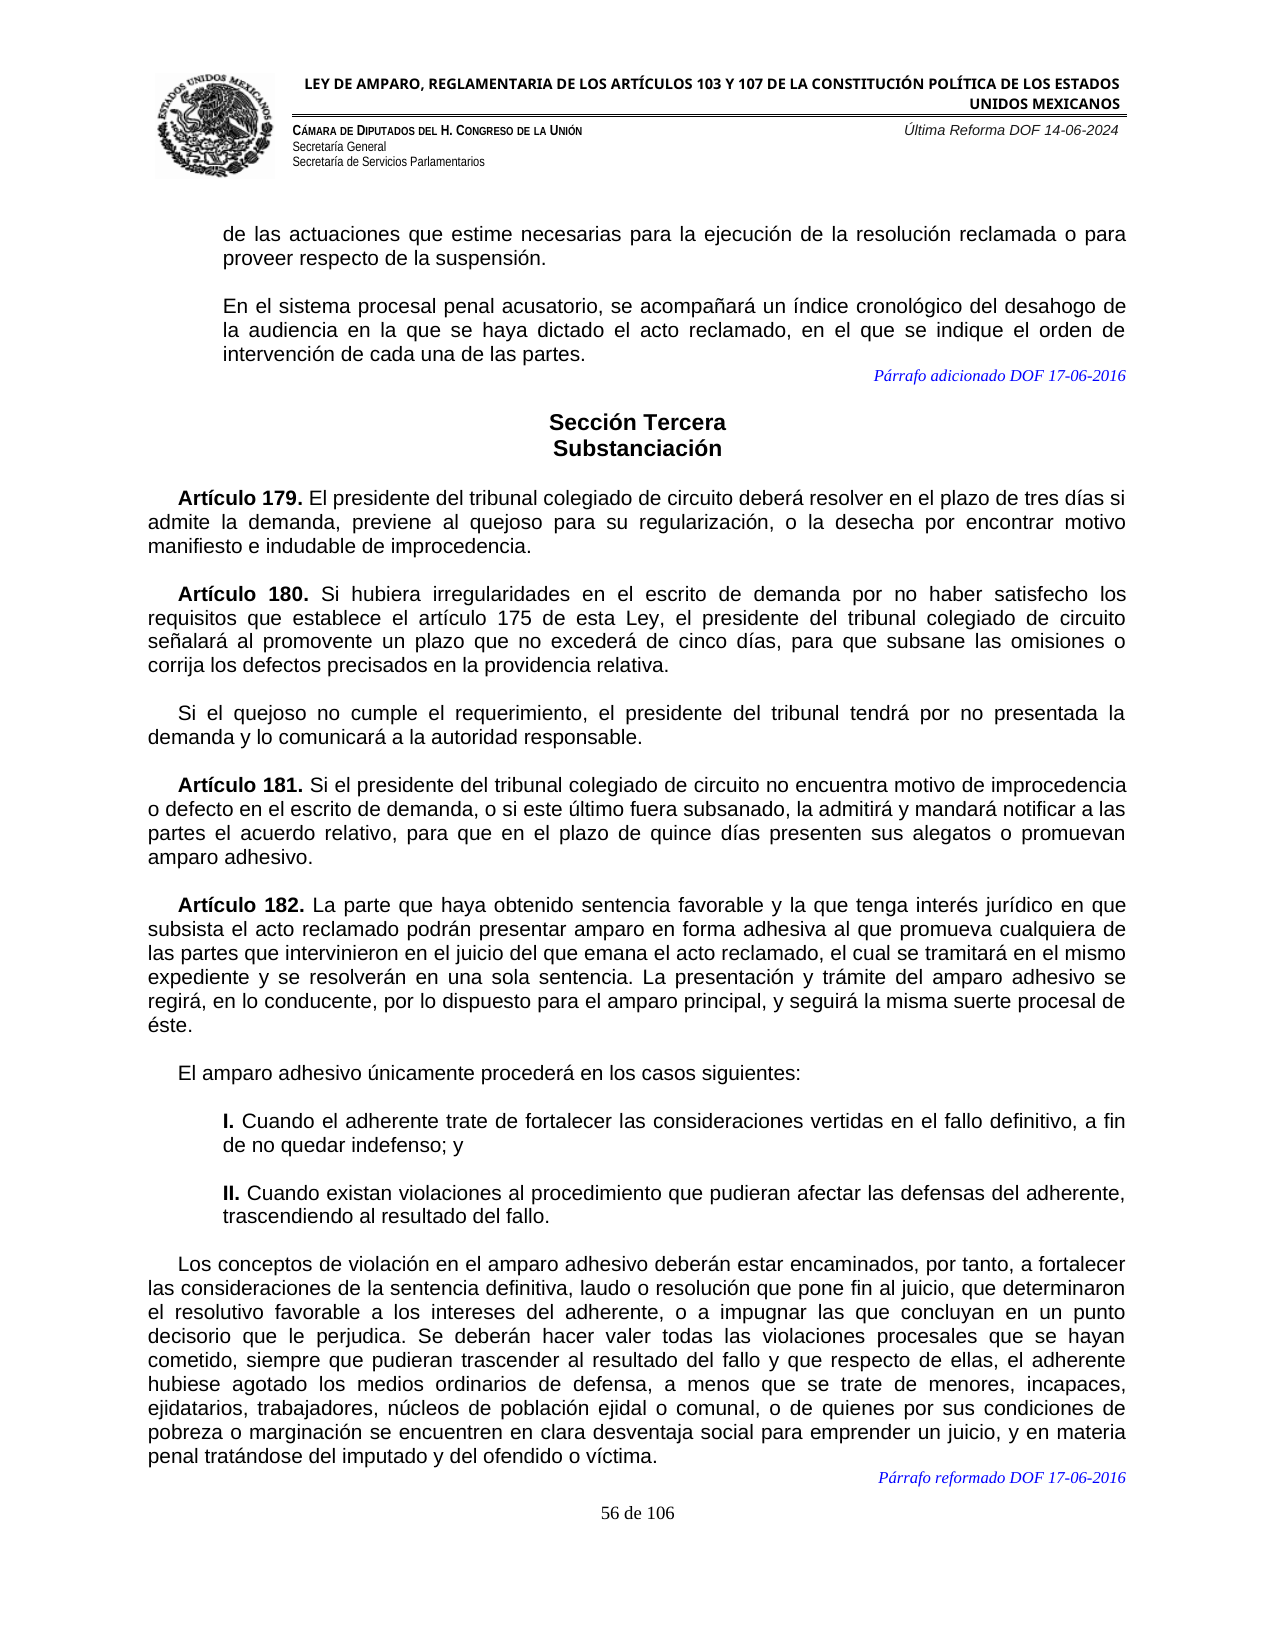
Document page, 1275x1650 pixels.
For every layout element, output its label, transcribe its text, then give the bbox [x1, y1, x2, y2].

text II. Cuando existan violaciones al procedimiento que pudieran afectar las defensas del adherente, trascendiendo al resultado del fallo. [223, 1180, 1127, 1228]
text de las actuaciones que estime necesarias para la ejecución de la resolución reclamada o para proveer respecto de la suspensión. [223, 222, 1127, 270]
text Substanciación [148, 435, 1127, 462]
text Párrafo adicionado DOF 17-06-2016 [148, 366, 1127, 385]
text I. Cuando el adherente trate de fortalecer las consideraciones vertidas en el fallo definitivo, a fin de no quedar indefenso; y [223, 1108, 1127, 1156]
text Párrafo reformado DOF 17-06-2016 [148, 1468, 1127, 1487]
text Si el quejoso no cumple el requerimiento, el presidente del tribunal tendrá por no presentada la demanda y lo comunicará a la autoridad responsable. [148, 701, 1127, 749]
text En el sistema procesal penal acusatorio, se acompañará un índice cronológico del desahogo de la audiencia en la que se haya dictado el acto reclamado, en el que se indique el orden de intervención de cada una de las partes. [223, 294, 1127, 366]
text Sección Tercera [148, 409, 1127, 435]
text Artículo 182. La parte que haya obtenido sentencia favorable y la que tenga interés jurídico en que subsista el acto reclamado podrán presentar amparo en forma adhesiva al que promueva cualquiera de las partes que intervinieron en el juicio del que emana el acto reclamado, el cual se tramitará en el mismo expediente y se resolverán en una sola sentencia. La presentación y trámite del amparo adhesivo se regirá, en lo conducente, por lo dispuesto para el amparo principal, y seguirá la misma suerte procesal de éste. [148, 893, 1127, 1037]
text El amparo adhesivo únicamente procederá en los casos siguientes: [148, 1061, 1127, 1084]
text Artículo 181. Si el presidente del tribunal colegiado de circuito no encuentra motivo de improcedencia o defecto en el escrito de demanda, o si este último fuera subsanado, la admitirá y mandará notificar a las partes el acuerdo relativo, para que en el plazo de quince días presenten sus alegatos o promuevan amparo adhesivo. [148, 773, 1127, 869]
text Artículo 180. Si hubiera irregularidades en el escrito de demanda por no haber satisfecho los requisitos que establece el artículo 175 de esta Ley, el presidente del tribunal colegiado de circuito señalará al promovente un plazo que no excederá de cinco días, para que subsane las omisiones o corrija los defectos precisados en la providencia relativa. [148, 581, 1127, 677]
text Artículo 179. El presidente del tribunal colegiado de circuito deberá resolver en el plazo de tres días si admite la demanda, previene al quejoso para su regularización, o la desecha por encontrar motivo manifiesto e indudable de improcedencia. [148, 486, 1127, 557]
text Los conceptos de violación en el amparo adhesivo deberán estar encaminados, por tanto, a fortalecer las consideraciones de la sentencia definitiva, laudo o resolución que pone fin al juicio, que determinaron el resolutivo favorable a los intereses del adherente, o a impugnar las que concluyan en un punto decisorio que le perjudica. Se deberán hacer valer todas las violaciones procesales que se hayan cometido, siempre que pudieran trascender al resultado del fallo y que respecto de ellas, el adherente hubiese agotado los medios ordinarios de defensa, a menos que se trate de menores, incapaces, ejidatarios, trabajadores, núcleos de población ejidal o comunal, o de quienes por sus condiciones de pobreza o marginación se encuentren en clara desventaja social para emprender un juicio, y en materia penal tratándose del imputado y del ofendido o víctima. [148, 1252, 1127, 1468]
